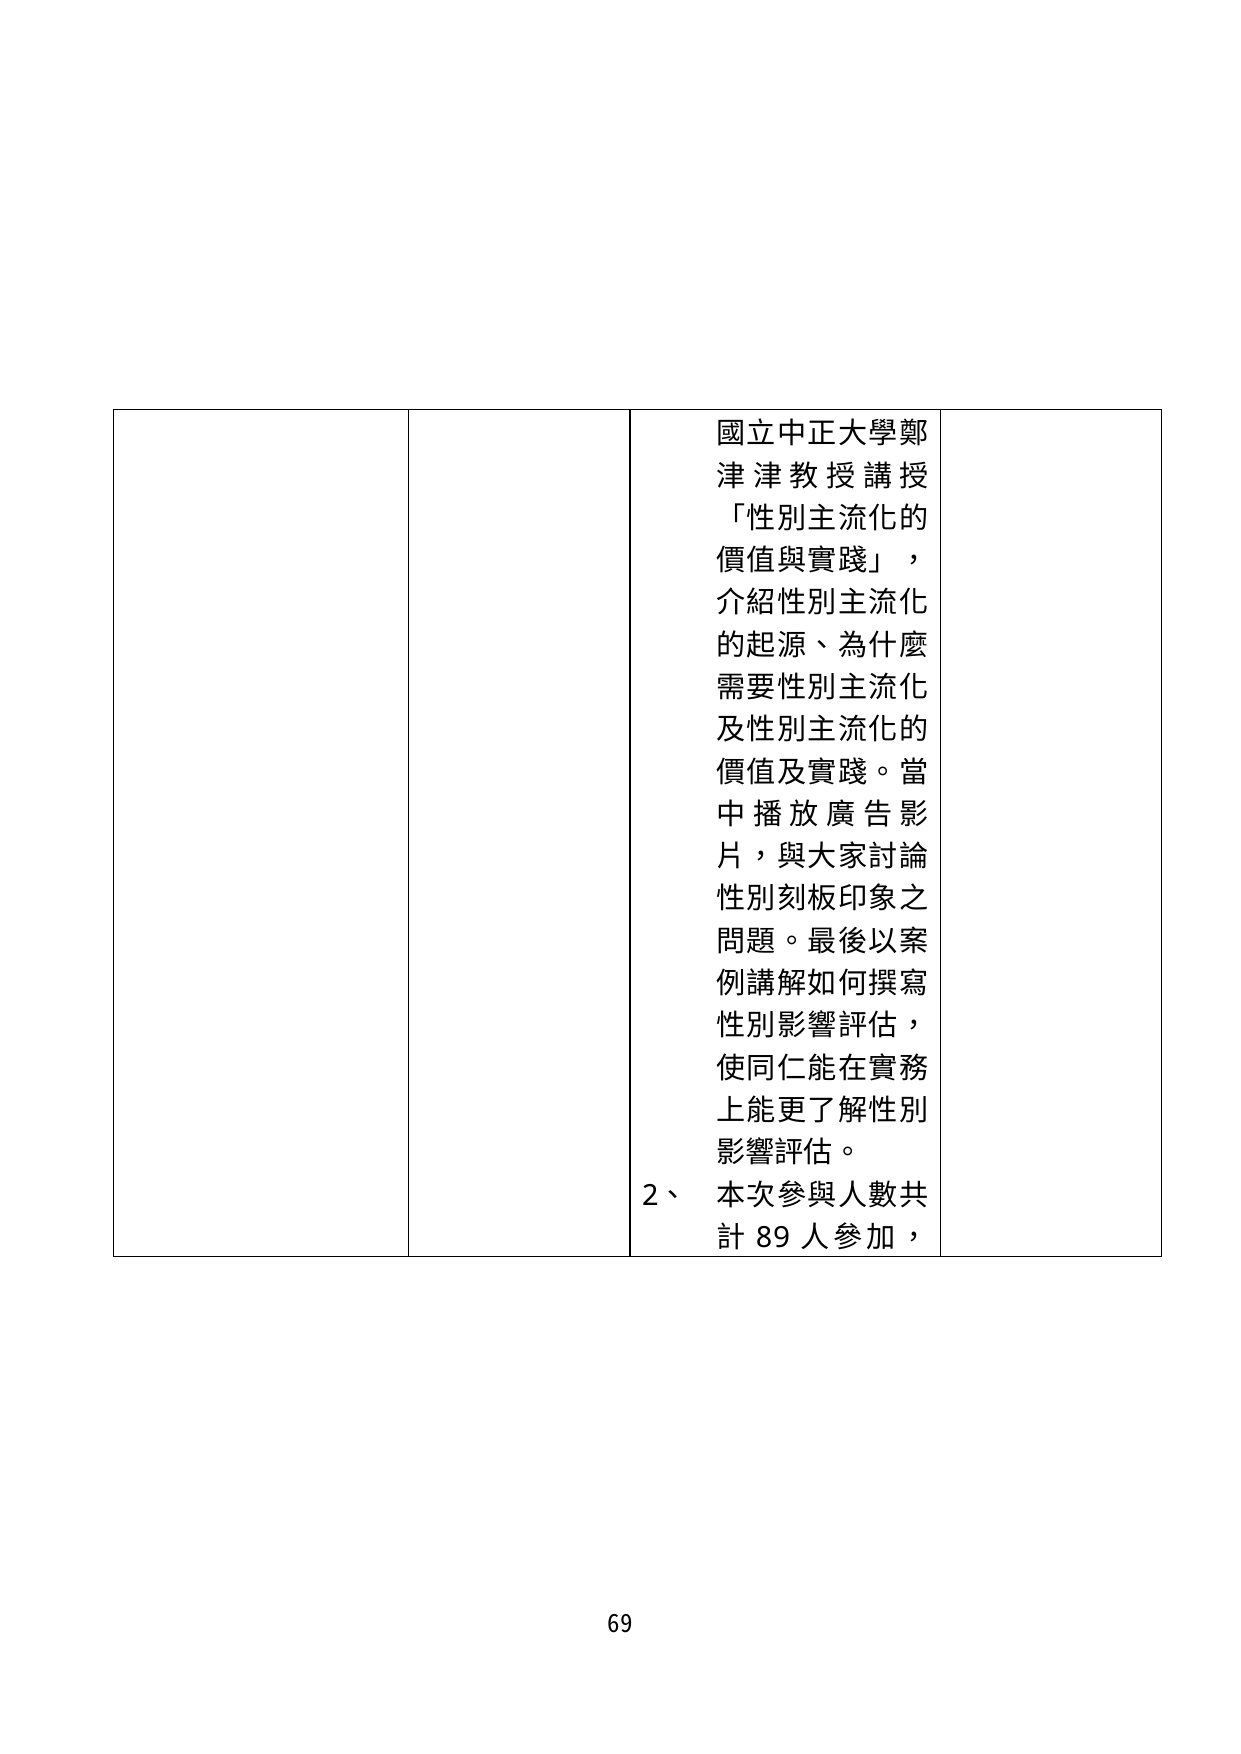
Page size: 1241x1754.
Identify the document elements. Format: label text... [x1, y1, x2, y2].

table_cell [114, 410, 408, 1256]
table_cell [409, 410, 629, 1256]
table_cell 國立中正大學鄭津津教授講授「性別主流化的價值與實踐」，介紹性別主流化的起源、為什麼需要性別主流化及性別主流化的價值及實踐。當中播放廣告影片，與大家討論性別刻板印象之問題。最後以案例講解如何撰寫性別影響評估，使同仁能在實務上能更了解性別影響評估。 本次參與人數共計89人參加， [631, 410, 940, 1256]
table_cell [941, 410, 1161, 1256]
